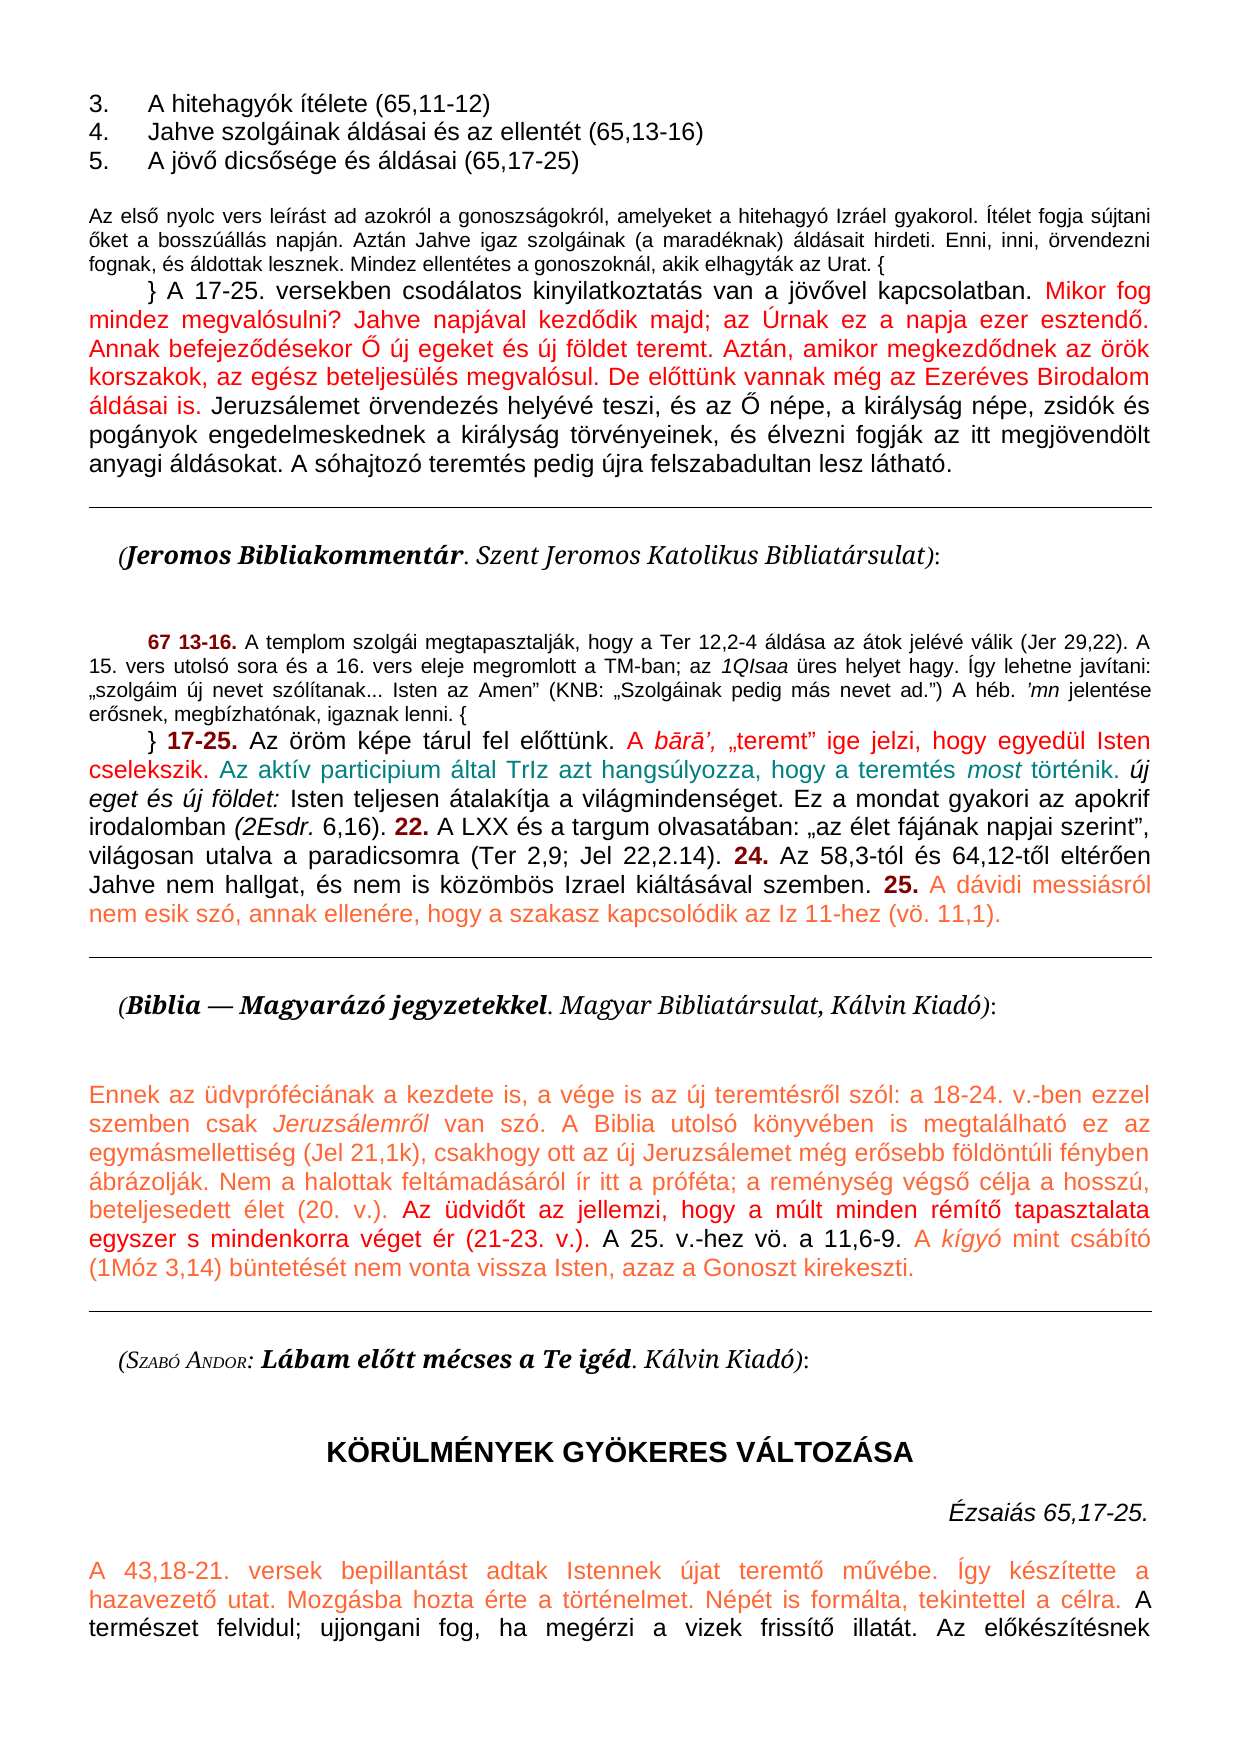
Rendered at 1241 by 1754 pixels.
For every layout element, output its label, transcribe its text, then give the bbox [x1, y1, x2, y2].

text 3. A hitehagyók ítélete (65,11-12) [88, 88, 1152, 117]
text Ennek az üdvpróféciának a kezdete is, a vége is az új teremtésről szól: a 18-24. v.-ben ezzel szemben csak Jeruzsálemről van szó. A Biblia utolsó könyvében is megtalálható ez az egymásmellettiség (Jel 21,1k), csakhogy ott az új Jeruzsálemet még erősebb földöntúli fényben ábrázolják. Nem a halottak feltámadásáról ír itt a próféta; a reménység végső célja a hosszú, beteljesedett élet (20. v.). Az üdvidőt az jellemzi, hogy a múlt minden rémítő tapasztalata egyszer s mindenkorra véget ér (21-23. v.). A 25. v.-hez vö. a 11,6-9. A kígyó mint csábító (1Móz 3,14) büntetését nem vonta vissza Isten, azaz a Gonoszt kirekeszti. [88, 1080, 1152, 1282]
text 5. A jövő dicsősége és áldásai (65,17-25) [88, 146, 1152, 175]
text (Biblia — Magyarázó jegyzetekkel. Magyar Bibliatársulat, Kálvin Kiadó): [88, 958, 1152, 1051]
text } 17-25. Az öröm képe tárul fel előttünk. A bārā’, „teremt” ige jelzi, hogy egyedül Isten cselekszik. Az aktív participium által TrIz azt hangsúlyozza, hogy a teremtés most történik. új eget és új földet: Isten teljesen átalakítja a világmindenséget. Ez a mondat gyakori az apokrif irodalomban (2Esdr. 6,16). 22. A LXX és a targum olvasatában: „az élet fájának napjai szerint”, világosan utalva a paradicsomra (Ter 2,9; Jel 22,2.14). 24. Az 58,3-tól és 64,12-től eltérően Jahve nem hallgat, és nem is közömbös Izrael kiáltásával szemben. 25. A dávidi messiásról nem esik szó, annak ellenére, hogy a szakasz kapcsolódik az Iz 11-hez (vö. 11,1). [88, 726, 1152, 927]
text 4. Jahve szolgáinak áldásai és az ellentét (65,13-16) [88, 117, 1152, 146]
text KÖRÜLMÉNYEK GYÖKERES VÁLTOZÁSA [88, 1434, 1152, 1468]
text (Szabó Andor: Lábam előtt mécses a Te igéd. Kálvin Kiadó): [88, 1312, 1152, 1405]
text Az első nyolc vers leírást ad azokról a gonoszságokról, amelyeket a hitehagyó Izráel gyakorol. Ítélet fogja sújtani őket a bosszúállás napján. Aztán Jahve igaz szolgáinak (a maradéknak) áldásait hirdeti. Enni, inni, örvendezni fognak, és áldottak lesznek. Mindez ellentétes a gonoszoknál, akik elhagyták az Urat. { [88, 204, 1152, 276]
text 67 13-16. A templom szolgái megtapasztalják, hogy a Ter 12,2-4 áldása az átok jelévé válik (Jer 29,22). A 15. vers utolsó sora és a 16. vers eleje megromlott a TM-ban; az 1QIsaa üres helyet hagy. Így lehetne javítani: „szolgáim új nevet szólítanak... Isten az Amen” (KNB: „Szolgáinak pedig más nevet ad.”) A héb. ’mn jelentése erősnek, megbízhatónak, igaznak lenni. { [88, 630, 1152, 726]
text Ézsaiás 65,17-25. [88, 1498, 1152, 1526]
text } A 17-25. versekben csodálatos kinyilatkoztatás van a jövővel kapcsolatban. Mikor fog mindez megvalósulni? Jahve napjával kezdődik majd; az Úrnak ez a napja ezer esztendő. Annak befejeződésekor Ő új egeket és új földet teremt. Aztán, amikor megkezdődnek az örök korszakok, az egész beteljesülés megvalósul. De előttünk vannak még az Ezeréves Birodalom áldásai is. Jeruzsálemet örvendezés helyévé teszi, és az Ő népe, a királyság népe, zsidók és pogányok engedelmeskednek a királyság törvényeinek, és élvezni fogják az itt megjövendölt anyagi áldásokat. A sóhajtozó teremtés pedig újra felszabadultan lesz látható. [88, 276, 1152, 477]
text A 43,18-21. versek bepillantást adtak Istennek újat teremtő művébe. Így készítette a hazavezető utat. Mozgásba hozta érte a történelmet. Népét is formálta, tekintettel a célra. A természet felvidul; ujjongani fog, ha megérzi a vizek frissítő illatát. Az előkészítésnek [88, 1556, 1152, 1642]
text (Jeromos Bibliakommentár. Szent Jeromos Katolikus Bibliatársulat): [88, 508, 1152, 601]
